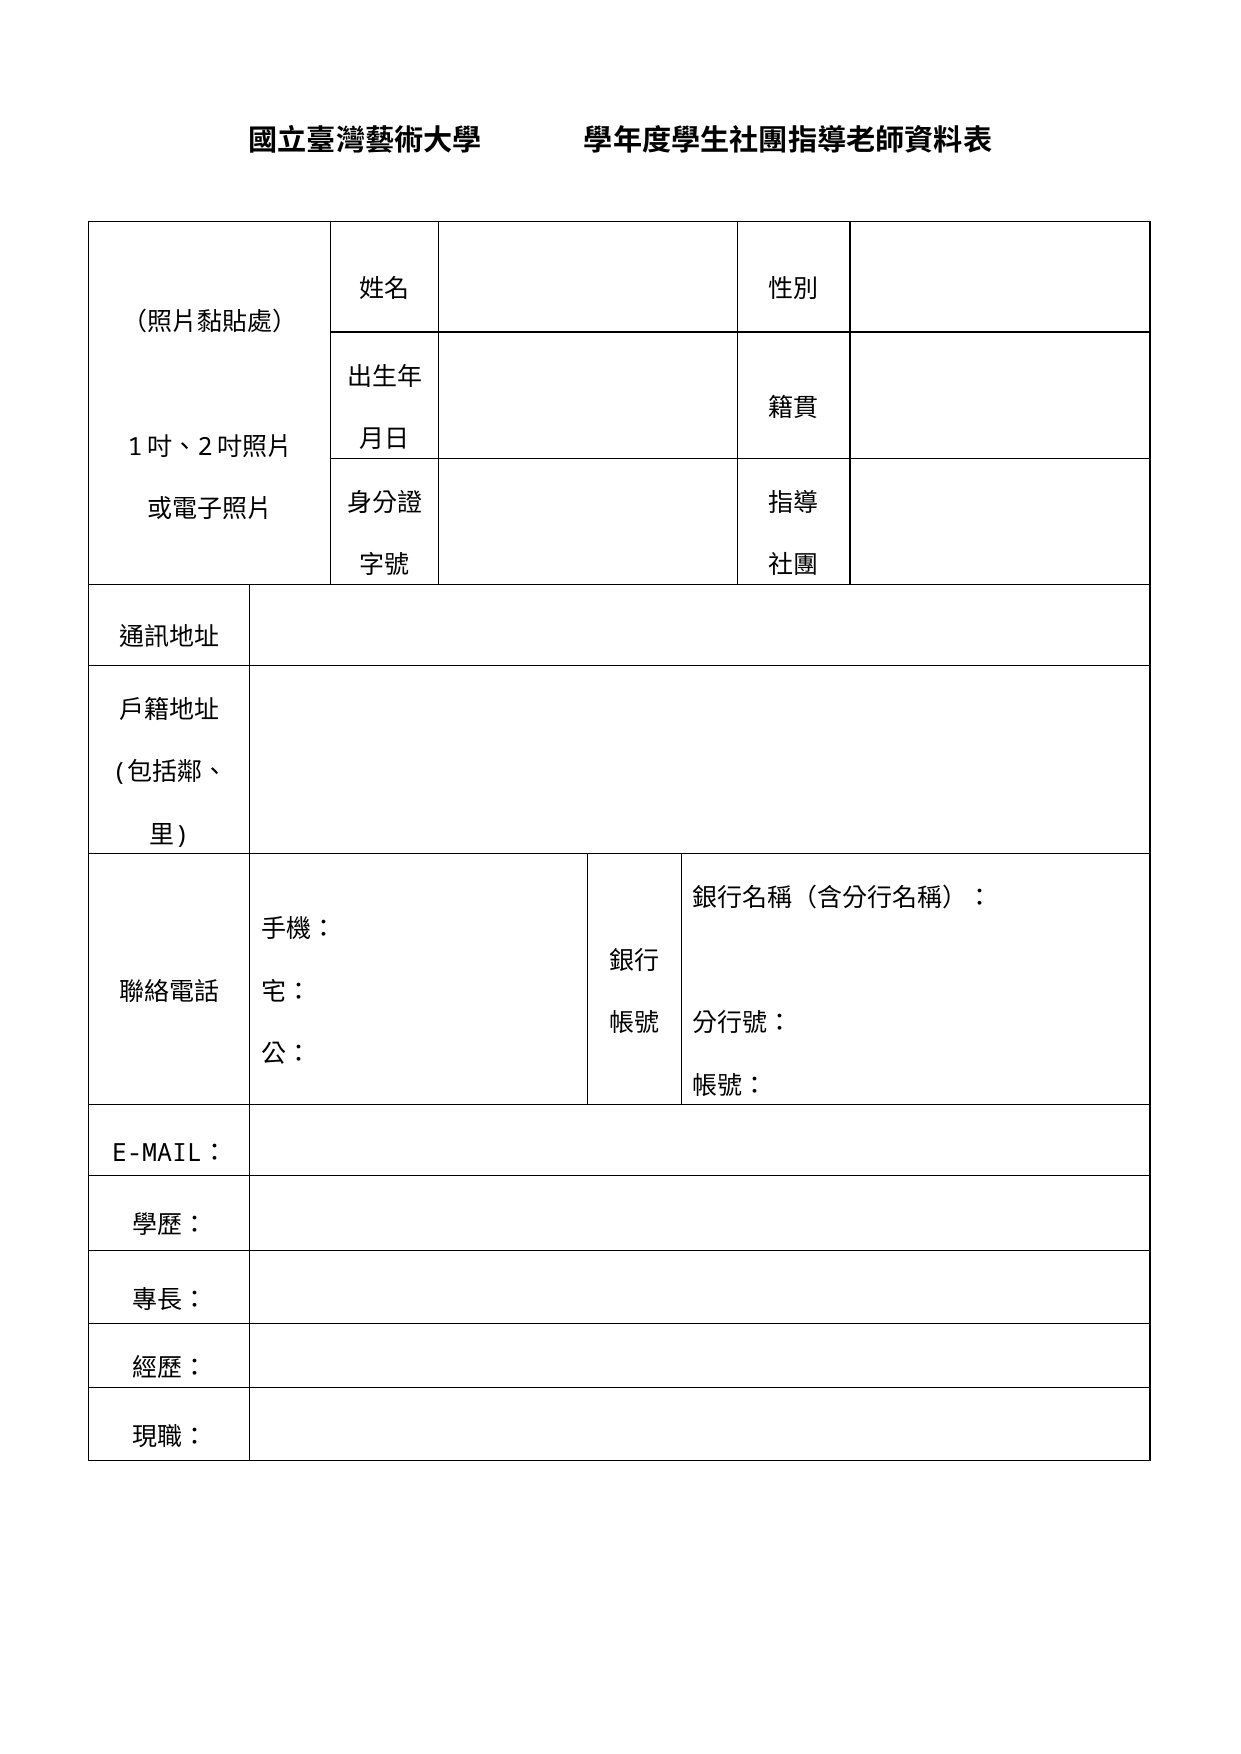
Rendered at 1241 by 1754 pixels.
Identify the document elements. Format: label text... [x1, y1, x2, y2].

table_header [851, 222, 1149, 331]
table_cell 指導 社團 [738, 459, 849, 583]
table_cell [851, 333, 1149, 457]
table_cell [439, 333, 737, 457]
table_cell 手機： 宅： 公： [250, 854, 587, 1104]
table_cell 出生年月日 [331, 333, 438, 457]
table_cell 學歷： [89, 1176, 249, 1250]
table_cell 專長： [89, 1251, 249, 1323]
table_cell [250, 1324, 1149, 1387]
table_cell 聯絡電話 [89, 854, 249, 1104]
table_cell E-MAIL： [89, 1105, 249, 1174]
table_cell [250, 1176, 1149, 1250]
table_cell 通訊地址 [89, 585, 249, 664]
table_cell [851, 459, 1149, 583]
table_cell 身分證字號 [331, 459, 438, 583]
text 國立臺灣藝術大學 學年度學生社團指導老師資料表 [89, 96, 1152, 158]
table_cell 現職： [89, 1388, 249, 1460]
table_header （照片黏貼處） 1吋、2吋照片 或電子照片 [89, 222, 330, 583]
table_cell [250, 1388, 1149, 1460]
table_cell [250, 585, 1149, 664]
table_cell 銀行名稱（含分行名稱）： 分行號： 帳號： [682, 854, 1149, 1104]
table_cell [439, 459, 737, 583]
table_cell [250, 1251, 1149, 1323]
table_cell [250, 1105, 1149, 1174]
table_cell 銀行 帳號 [588, 854, 681, 1104]
table_header 性別 [738, 222, 849, 331]
table_cell [250, 666, 1149, 853]
table_cell 籍貫 [738, 333, 849, 457]
table_header [439, 222, 737, 331]
table_cell 經歷： [89, 1324, 249, 1387]
table_header 姓名 [331, 222, 438, 331]
table_cell 戶籍地址 (包括鄰、里) [89, 666, 249, 853]
